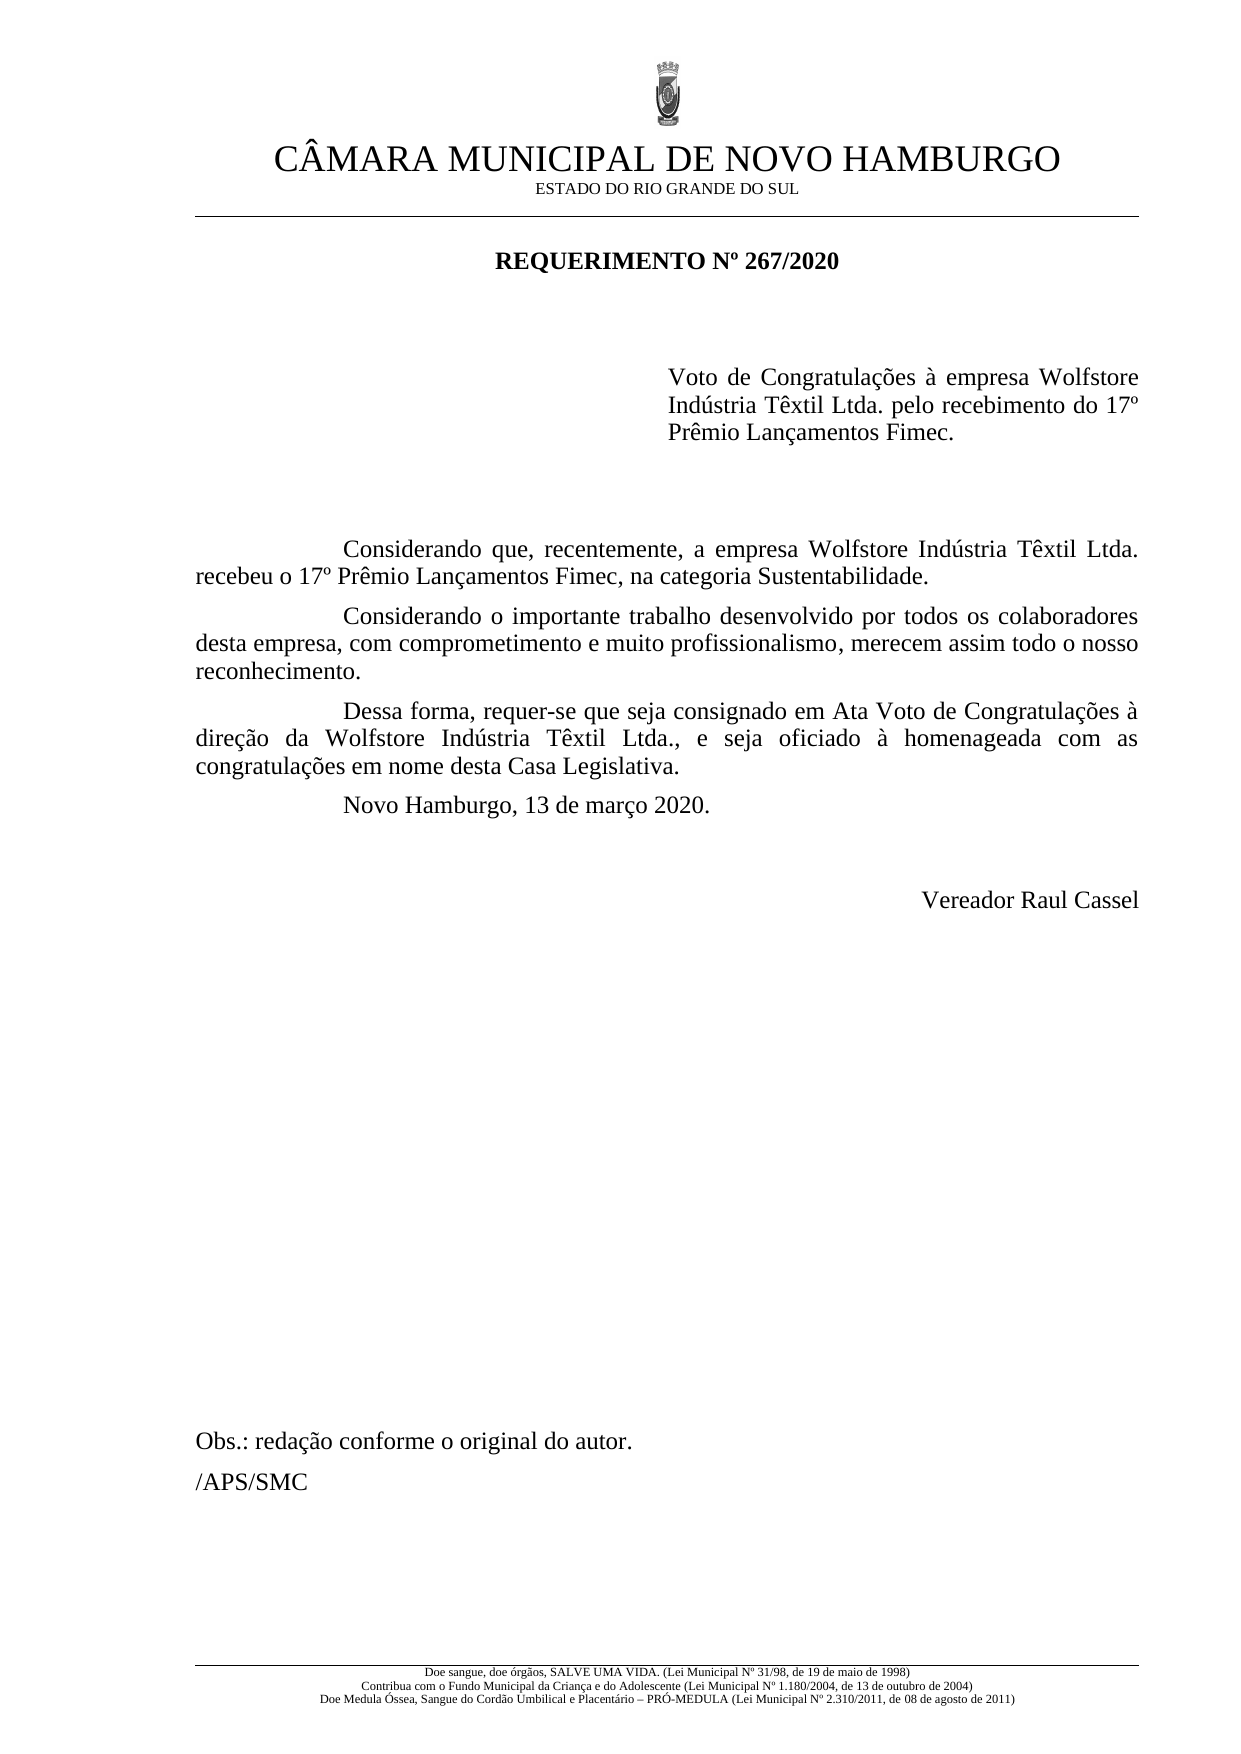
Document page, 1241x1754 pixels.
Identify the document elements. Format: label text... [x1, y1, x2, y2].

text Dessa forma, requer-se que seja consignado em Ata Voto de Congratulações à direção da Wolfstore Indústria Têxtil Ltda., e seja oficiado à homenageada com as congratulações em nome desta Casa Legislativa. [195, 697, 1139, 780]
text Novo Hamburgo, 13 de março 2020. [343, 792, 1139, 819]
text Vereador Raul Cassel [195, 887, 1139, 914]
text REQUERIMENTO Nº 267/2020 [195, 247, 1139, 274]
text Considerando que, recentemente, a empresa Wolfstore Indústria Têxtil Ltda. recebeu o 17º Prêmio Lançamentos Fimec, na categoria Sustentabilidade. [195, 535, 1139, 590]
text Voto de Congratulações à empresa Wolfstore Indústria Têxtil Ltda. pelo recebimento do 17º Prêmio Lançamentos Fimec. [668, 363, 1139, 446]
text /APS/SMC [195, 1468, 1139, 1496]
text Considerando o importante trabalho desenvolvido por todos os colaboradores desta empresa, com comprometimento e muito profissionalismo, merecem assim todo o nosso reconhecimento. [195, 602, 1139, 685]
text Obs.: redação conforme o original do autor. [195, 1427, 1139, 1454]
